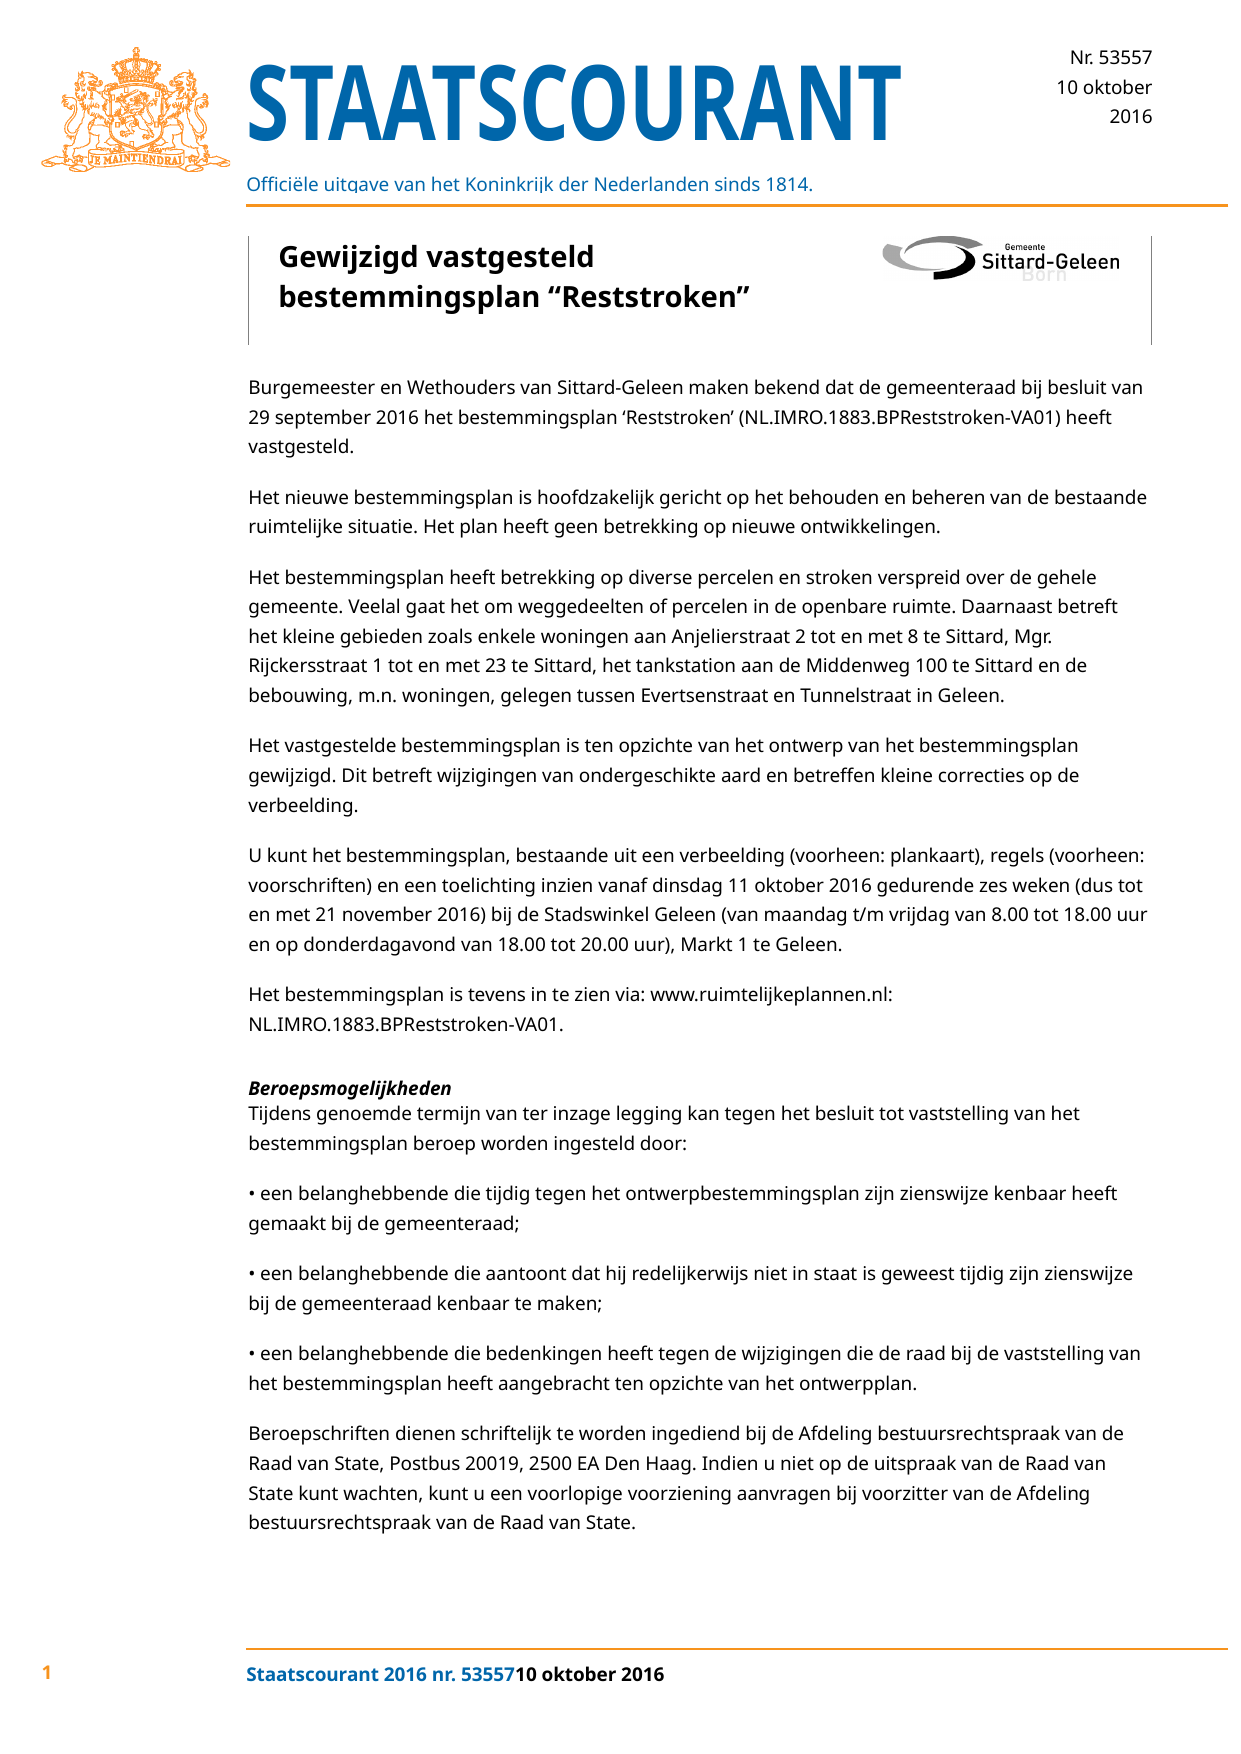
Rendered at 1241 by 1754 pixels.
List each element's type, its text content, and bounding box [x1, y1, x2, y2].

text Burgemeester en Wethouders van Sittard-Geleen maken bekend dat de gemeenteraad bij besluit van 29 september 2016 het bestemmingsplan ‘Reststroken’ (NL.IMRO.1883.BPReststroken-VA01) heeft vastgesteld. [248, 374, 1152, 459]
text U kunt het bestemmingsplan, bestaande uit een verbeelding (voorheen: plankaart), regels (voorheen: voorschriften) en een toelichting inzien vanaf dinsdag 11 oktober 2016 gedurende zes weken (dus tot en met 21 november 2016) bij de Stadswinkel Geleen (van maandag t/m vrijdag van 8.00 tot 18.00 uur en op donderdagavond van 18.00 tot 20.00 uur), Markt 1 te Geleen. [248, 842, 1152, 957]
table_header Gewijzigd vastgesteld bestemmingsplan “Reststroken” [249, 236, 850, 345]
text Het nieuwe bestemmingsplan is hoofdzakelijk gericht op het behouden en beheren van de bestaande ruimtelijke situatie. Het plan heeft geen betrekking op nieuwe ontwikkelingen. [248, 484, 1152, 539]
text Beroepsmogelijkheden [248, 1075, 1152, 1101]
picture [41, 47, 231, 172]
picture [882, 236, 1119, 281]
table_header [850, 236, 1151, 345]
text Het bestemmingsplan is tevens in te zien via: www.ruimtelijkeplannen.nl: NL.IMRO.1883.BPReststroken-VA01. [248, 981, 1152, 1037]
text • een belanghebbende die bedenkingen heeft tegen de wijzigingen die de raad bij de vaststelling van het bestemmingsplan heeft aangebracht ten opzichte van het ontwerpplan. [248, 1341, 1152, 1396]
text Tijdens genoemde termijn van ter inzage legging kan tegen het besluit tot vaststelling van het bestemmingsplan beroep worden ingesteld door: [248, 1101, 1152, 1156]
text • een belanghebbende die tijdig tegen het ontwerpbestemmingsplan zijn zienswijze kenbaar heeft gemaakt bij de gemeenteraad; [248, 1181, 1152, 1236]
text Beroepschriften dienen schriftelijk te worden ingediend bij de Afdeling bestuursrechtspraak van de Raad van State, Postbus 20019, 2500 EA Den Haag. Indien u niet op de uitspraak van de Raad van State kunt wachten, kunt u een voorlopige voorziening aanvragen bij voorzitter van de Afdeling bestuursrechtspraak van de Raad van State. [248, 1421, 1152, 1535]
text • een belanghebbende die aantoont dat hij redelijkerwijs niet in staat is geweest tijdig zijn zienswijze bij de gemeenteraad kenbaar te maken; [248, 1261, 1152, 1316]
text Het bestemmingsplan heeft betrekking op diverse percelen en stroken verspreid over de gehele gemeente. Veelal gaat het om weggedeelten of percelen in de openbare ruimte. Daarnaast betreft het kleine gebieden zoals enkele woningen aan Anjelierstraat 2 tot en met 8 te Sittard, Mgr. Rijckersstraat 1 tot en met 23 te Sittard, het tankstation aan de Middenweg 100 te Sittard en de bebouwing, m.n. woningen, gelegen tussen Evertsenstraat en Tunnelstraat in Geleen. [248, 564, 1152, 708]
text Het vastgestelde bestemmingsplan is ten opzichte van het ontwerp van het bestemmingsplan gewijzigd. Dit betreft wijzigingen van ondergeschikte aard en betreffen kleine correcties op de verbeelding. [248, 733, 1152, 817]
